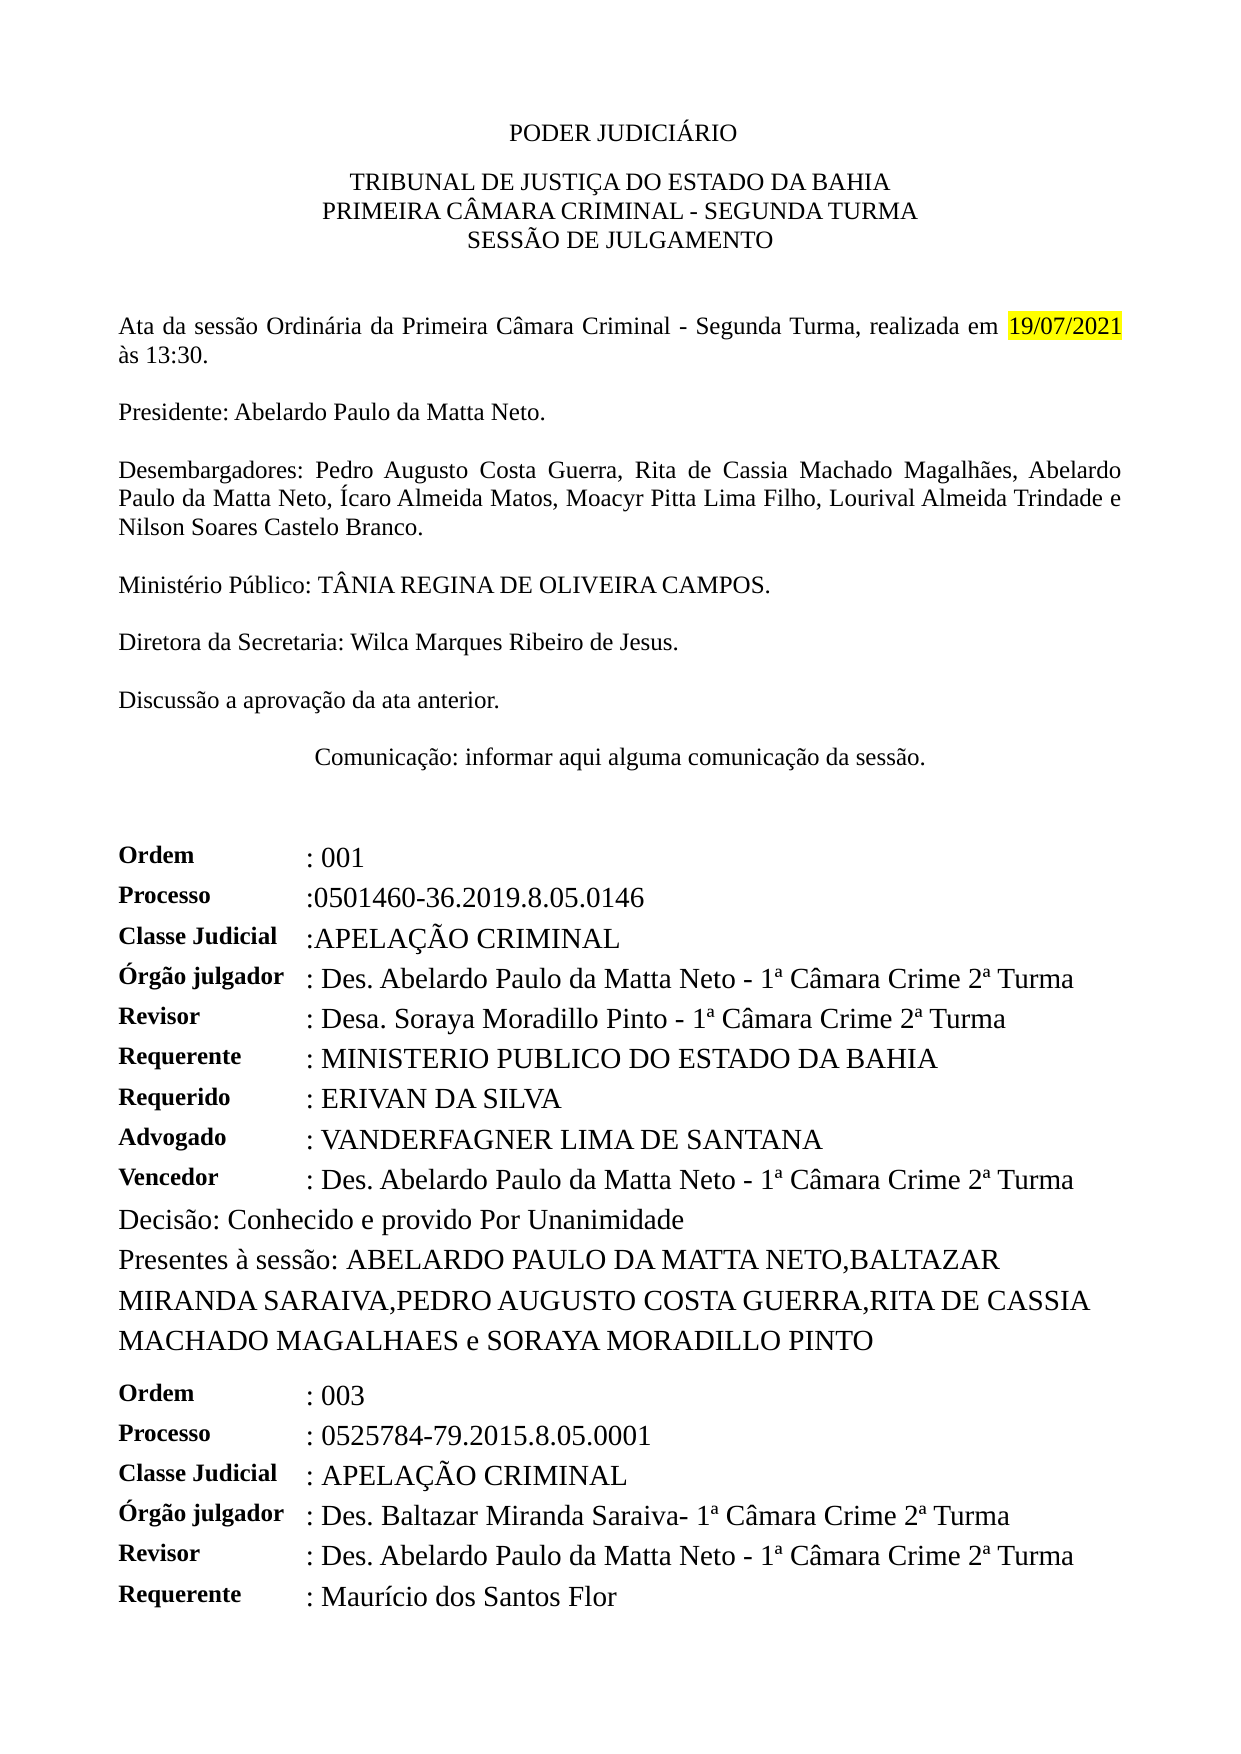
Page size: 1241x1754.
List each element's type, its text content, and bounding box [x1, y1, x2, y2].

text Decisão: Conhecido e provido Por Unanimidade [118, 1202, 1122, 1236]
text Requerente [118, 1041, 306, 1070]
text : APELAÇÃO CRIMINAL [118, 1458, 1122, 1492]
text Classe Judicial [118, 1458, 306, 1487]
text Advogado [118, 1122, 306, 1151]
text :APELAÇÃO CRIMINAL [118, 921, 1122, 954]
text : MINISTERIO PUBLICO DO ESTADO DA BAHIA [118, 1041, 1122, 1075]
text Requerente [118, 1579, 306, 1607]
text : Des. Baltazar Miranda Saraiva- 1ª Câmara Crime 2ª Turma [118, 1498, 1122, 1532]
text : Des. Abelardo Paulo da Matta Neto - 1ª Câmara Crime 2ª Turma [118, 1538, 1122, 1572]
text Comunicação: informar aqui alguma comunicação da sessão. [118, 742, 1122, 771]
text TRIBUNAL DE JUSTIÇA DO ESTADO DA BAHIA [118, 167, 1122, 196]
text Ata da sessão Ordinária da Primeira Câmara Criminal - Segunda Turma, realizada em 19/07/2021 às 13:30. [118, 311, 1122, 368]
text Processo [118, 881, 306, 909]
text Revisor [118, 1001, 306, 1030]
text : VANDERFAGNER LIMA DE SANTANA [118, 1122, 1122, 1155]
text Presentes à sessão: ABELARDO PAULO DA MATTA NETO,BALTAZAR MIRANDA SARAIVA,PEDRO AUGUSTO COSTA GUERRA,RITA DE CASSIA MACHADO MAGALHAES e SORAYA MORADILLO PINTO [118, 1242, 1122, 1356]
text Requerido [118, 1082, 306, 1110]
text : 003 [118, 1378, 1122, 1411]
text : 0525784-79.2015.8.05.0001 [118, 1418, 1122, 1451]
text Classe Judicial [118, 921, 306, 949]
text Ministério Público: TÂNIA REGINA DE OLIVEIRA CAMPOS. [118, 570, 1122, 598]
text Primeira Câmara Criminal - Segunda Turma [118, 196, 1122, 225]
text : Des. Abelardo Paulo da Matta Neto - 1ª Câmara Crime 2ª Turma [118, 1162, 1122, 1196]
text :0501460-36.2019.8.05.0146 [118, 881, 1122, 914]
text Ordem [118, 840, 306, 869]
text PODER JUDICIÁRIO [118, 118, 1122, 147]
text Processo [118, 1418, 306, 1447]
text Órgão julgador [118, 1498, 306, 1527]
text : 001 [118, 840, 1122, 874]
text Ordem [118, 1378, 306, 1406]
text Diretora da Secretaria: Wilca Marques Ribeiro de Jesus. [118, 627, 1122, 656]
text Revisor [118, 1538, 306, 1567]
text : Maurício dos Santos Flor [118, 1579, 1122, 1612]
text Discussão a aprovação da ata anterior. [118, 685, 1122, 713]
text : Des. Abelardo Paulo da Matta Neto - 1ª Câmara Crime 2ª Turma [118, 961, 1122, 994]
text : ERIVAN DA SILVA [118, 1082, 1122, 1115]
text Presidente: Abelardo Paulo da Matta Neto. [118, 397, 1122, 426]
text Desembargadores: Pedro Augusto Costa Guerra, Rita de Cassia Machado Magalhães, Abelardo Paulo da Matta Neto, Ícaro Almeida Matos, Moacyr Pitta Lima Filho, Lourival Almeida Trindade e Nilson Soares Castelo Branco. [118, 455, 1122, 541]
text : Desa. Soraya Moradillo Pinto - 1ª Câmara Crime 2ª Turma [118, 1001, 1122, 1035]
text SESSÃO DE JULGAMENTO [118, 225, 1122, 253]
text Vencedor [118, 1162, 306, 1191]
text Órgão julgador [118, 961, 306, 990]
